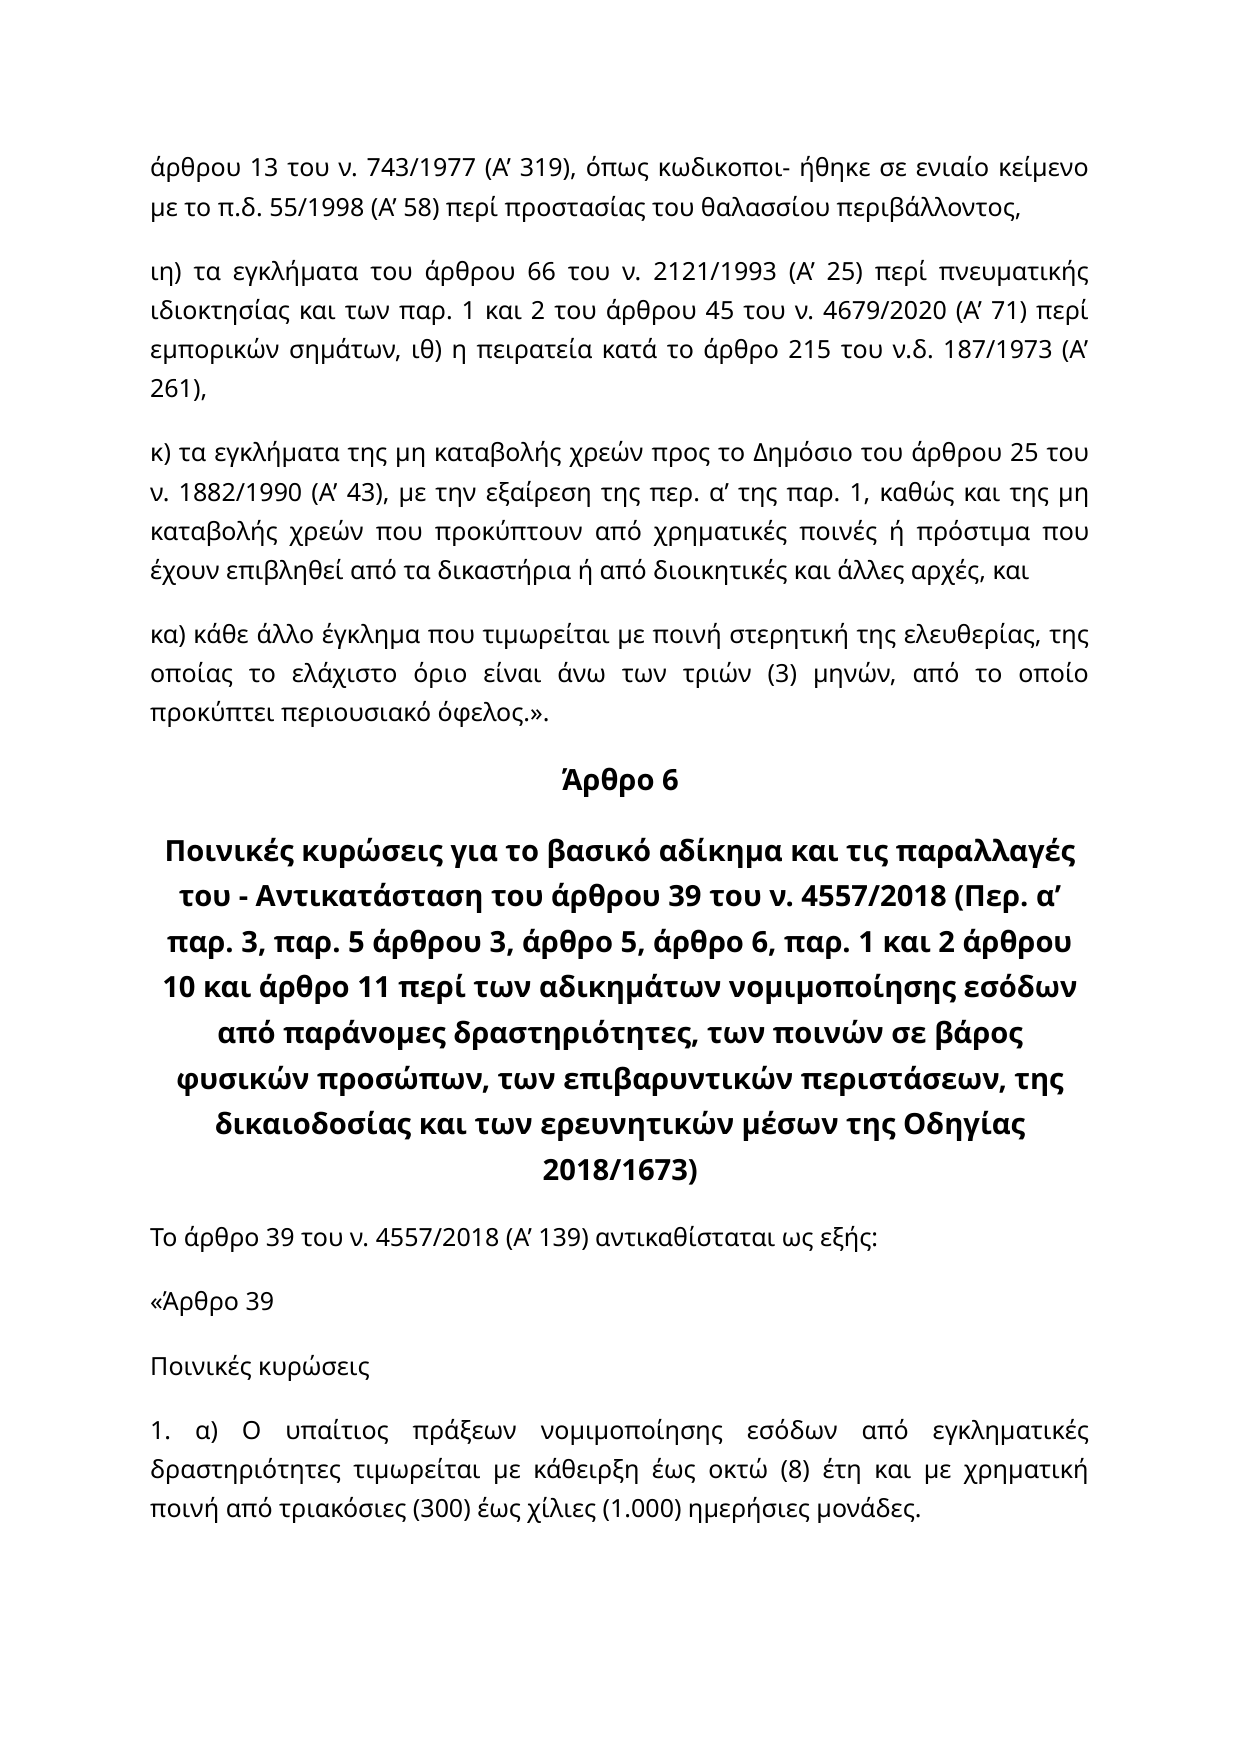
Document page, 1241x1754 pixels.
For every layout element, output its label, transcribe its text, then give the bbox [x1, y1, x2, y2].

text Το άρθρο 39 του ν. 4557/2018 (Α’ 139) αντικαθίσταται ως εξής: [150, 1220, 1090, 1254]
subtitle Ποινικές κυρώσεις για το βασικό αδίκημα και τις παραλλαγές του - Αντικατάσταση του άρθρου 39 του ν. 4557/2018 (Περ. α’ παρ. 3, παρ. 5 άρθρου 3, άρθρο 5, άρθρο 6, παρ. 1 και 2 άρθρου 10 και άρθρο 11 περί των αδικημάτων νομιμοποίησης εσόδων από παράνομες δραστηριότητες, των ποινών σε βάρος φυσικών προσώπων, των επιβαρυντικών περιστάσεων, της δικαιοδοσίας και των ερευνητικών μέσων της Οδηγίας 2018/1673) [150, 830, 1090, 1189]
text «Άρθρο 39 [150, 1284, 1090, 1318]
subtitle Άρθρο 6 [150, 759, 1090, 799]
text κα) κάθε άλλο έγκλημα που τιμωρείται με ποινή στερητική της ελευθερίας, της οποίας το ελάχιστο όριο είναι άνω των τριών (3) μηνών, από το οποίο προκύπτει περιουσιακό όφελος.». [150, 617, 1090, 729]
text κ) τα εγκλήματα της μη καταβολής χρεών προς το Δημόσιο του άρθρου 25 του ν. 1882/1990 (Α’ 43), με την εξαίρεση της περ. α’ της παρ. 1, καθώς και της μη καταβολής χρεών που προκύπτουν από χρηματικές ποινές ή πρόστιμα που έχουν επιβληθεί από τα δικαστήρια ή από διοικητικές και άλλες αρχές, και [150, 435, 1090, 587]
text ιη) τα εγκλήματα του άρθρου 66 του ν. 2121/1993 (Α’ 25) περί πνευματικής ιδιοκτησίας και των παρ. 1 και 2 του άρθρου 45 του ν. 4679/2020 (Α’ 71) περί εμπορικών σημάτων, ιθ) η πειρατεία κατά το άρθρο 215 του ν.δ. 187/1973 (Α’ 261), [150, 253, 1090, 405]
text 1. α) Ο υπαίτιος πράξεων νομιμοποίησης εσόδων από εγκληματικές δραστηριότητες τιμωρείται με κάθειρξη έως οκτώ (8) έτη και με χρηματική ποινή από τριακόσιες (300) έως χίλιες (1.000) ημερήσιες μονάδες. [150, 1412, 1090, 1525]
text Ποινικές κυρώσεις [150, 1348, 1090, 1382]
text άρθρου 13 του ν. 743/1977 (Α’ 319), όπως κωδικοποι- ήθηκε σε ενιαίο κείμενο με το π.δ. 55/1998 (Α’ 58) περί προστασίας του θαλασσίου περιβάλλοντος, [150, 150, 1090, 223]
